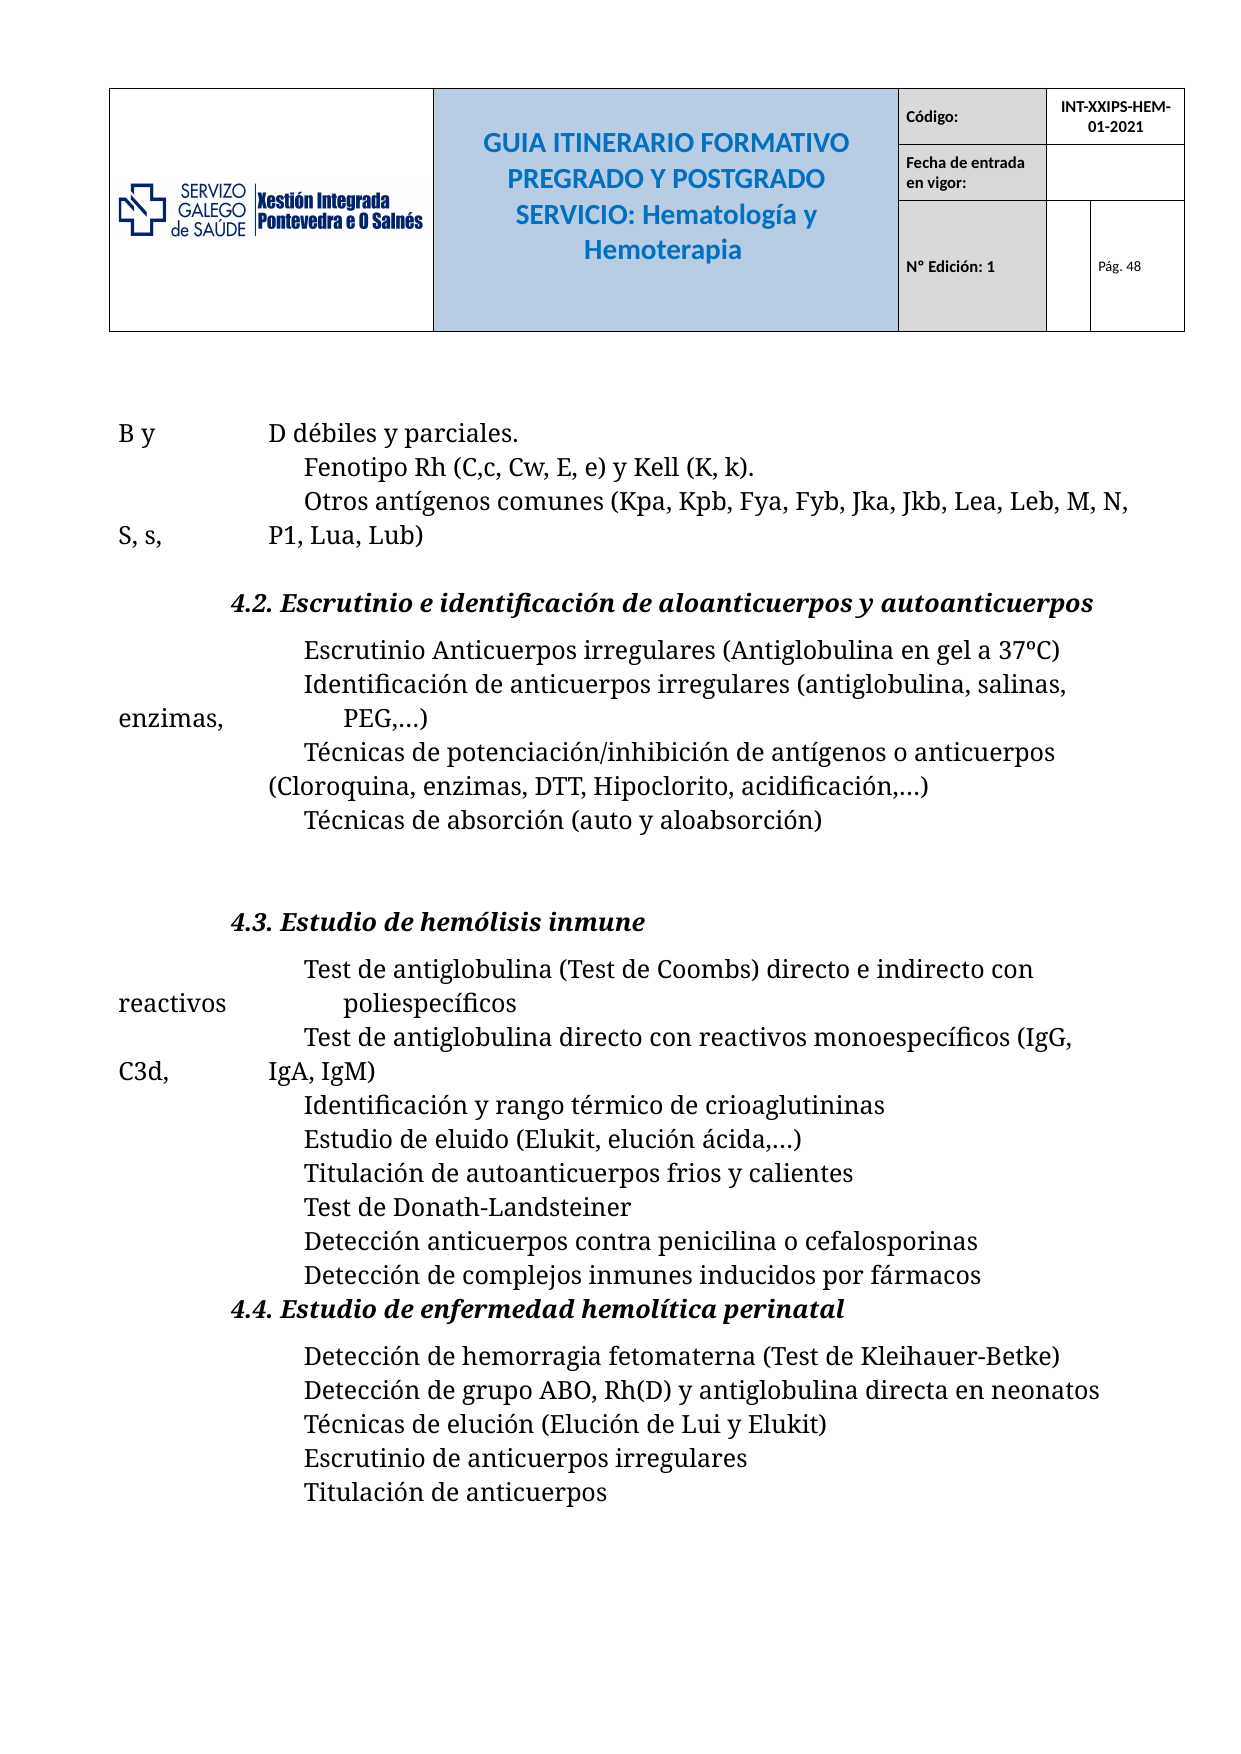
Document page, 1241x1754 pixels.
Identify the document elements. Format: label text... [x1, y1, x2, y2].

text Detección de grupo ABO, Rh(D) y antiglobulina directa en neonatos [118, 1373, 1122, 1407]
text Técnicas de absorción (auto y aloabsorción) [118, 803, 1122, 837]
text Detección de hemorragia fetomaterna (Test de Kleihauer-Betke) [118, 1339, 1122, 1373]
subtitle Técnicas de elución (Elución de Lui y Elukit) [118, 1407, 1122, 1441]
text Escrutinio Anticuerpos irregulares (Antiglobulina en gel a 37ºC) [118, 632, 1122, 666]
text Fenotipo Rh (C,c, Cw, E, e) y Kell (K, k). [118, 449, 1122, 484]
text 4.2. Escrutinio e identificación de aloanticuerpos y autoanticuerpos [118, 586, 1122, 620]
text Identificación de anticuerpos irregulares (antiglobulina, salinas, enzimas, PEG,…) [118, 666, 1122, 734]
text Detección anticuerpos contra penicilina o cefalosporinas [118, 1224, 1122, 1258]
text Test de antiglobulina directo con reactivos monoespecíficos (IgG, C3d, IgA, IgM) [118, 1019, 1122, 1088]
text Test de antiglobulina (Test de Coombs) directo e indirecto con reactivos poliespecíficos [118, 951, 1122, 1019]
text Test de Donath-Landsteiner [118, 1190, 1122, 1224]
text Titulación de autoanticuerpos frios y calientes [118, 1156, 1122, 1190]
text Estudio de eluido (Elukit, elución ácida,…) [118, 1122, 1122, 1156]
picture [118, 183, 425, 237]
text Otros antígenos comunes (Kpa, Kpb, Fya, Fyb, Jka, Jkb, Lea, Leb, M, N, S, s, P1, Lua, Lub) [118, 484, 1139, 552]
text Detección de complejos inmunes inducidos por fármacos [118, 1258, 1122, 1292]
text Titulación de anticuerpos [118, 1475, 1122, 1509]
text Identificación y rango térmico de crioaglutininas [118, 1088, 1122, 1122]
text B y D débiles y parciales. [118, 416, 1122, 449]
text Técnicas de potenciación/inhibición de antígenos o anticuerpos (Cloroquina, enzimas, DTT, Hipoclorito, acidificación,…) [118, 734, 1122, 803]
text Escrutinio de anticuerpos irregulares [118, 1441, 1122, 1475]
text 4.3. Estudio de hemólisis inmune [118, 905, 1122, 939]
text 4.4. Estudio de enfermedad hemolítica perinatal [118, 1292, 1122, 1326]
